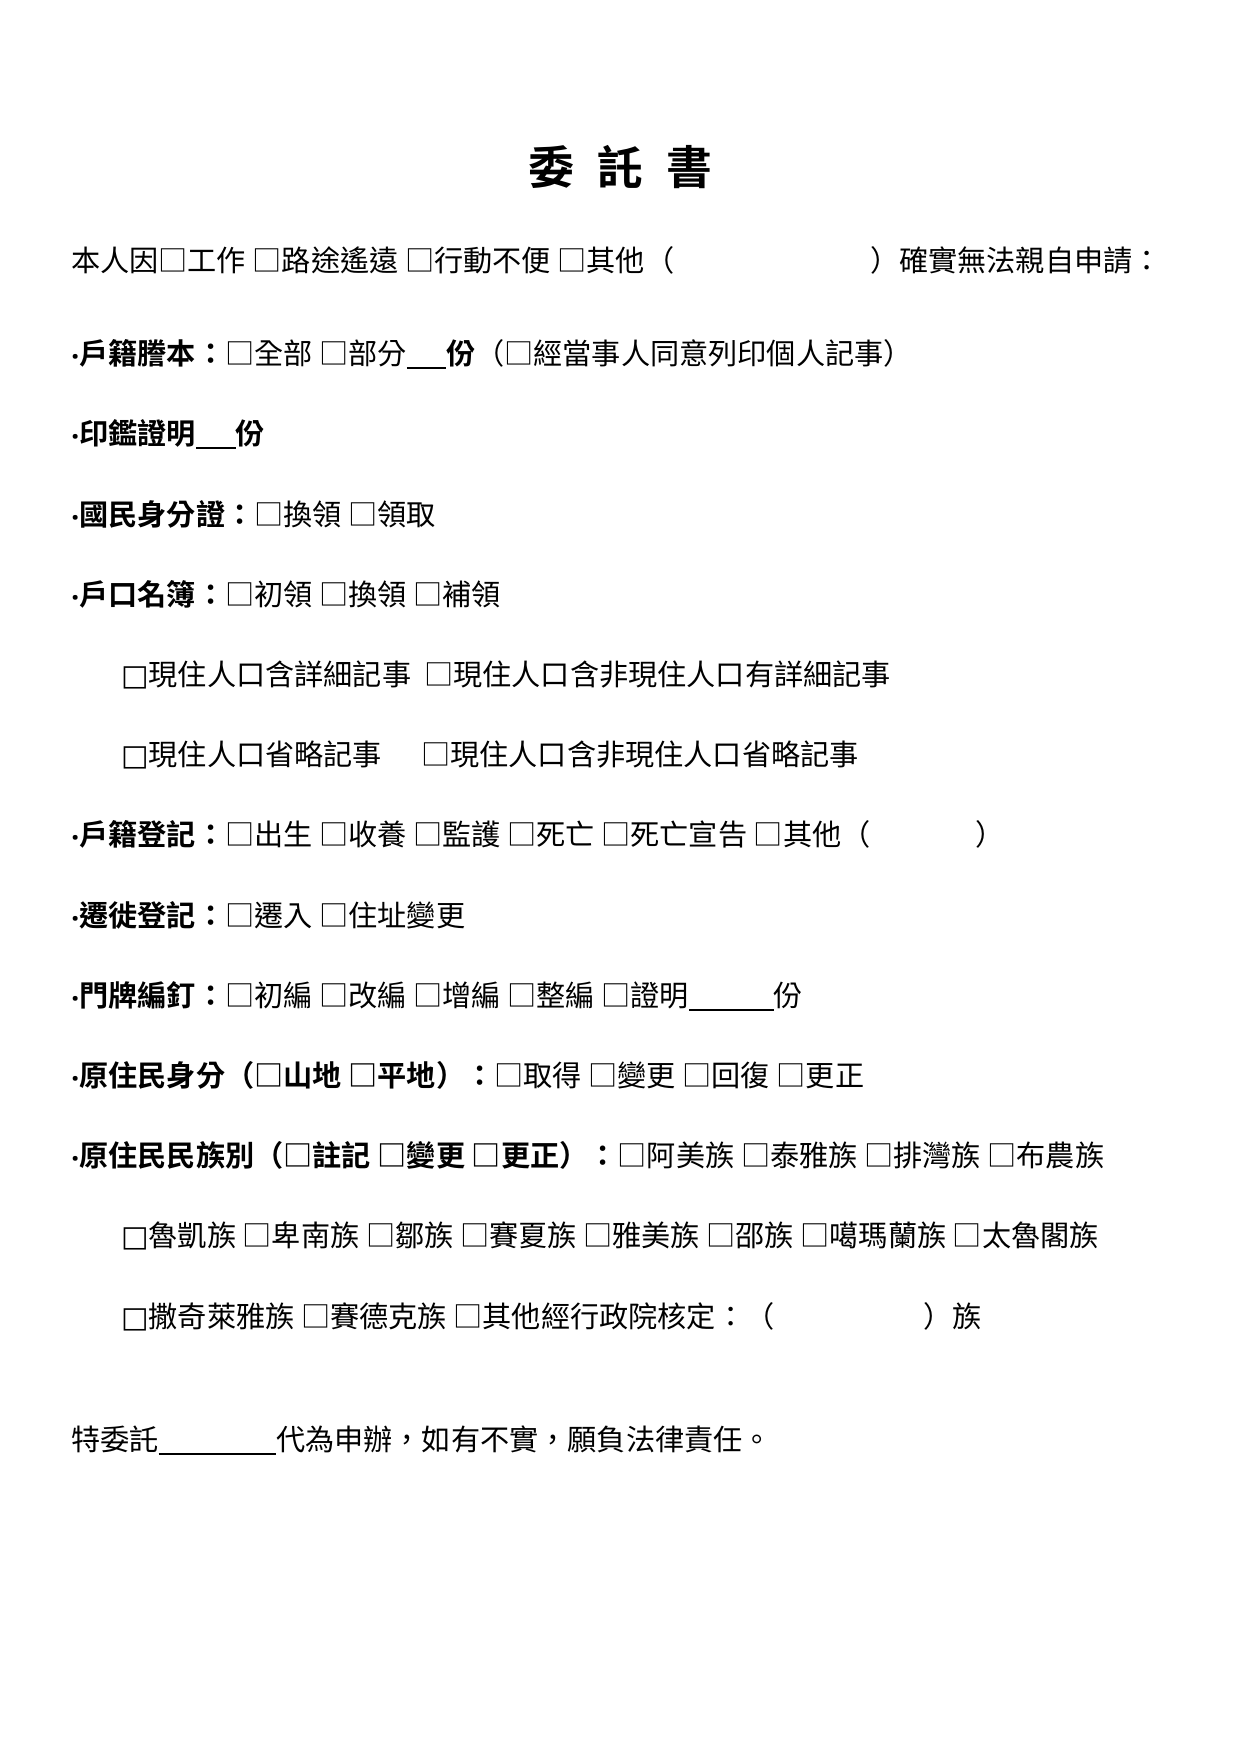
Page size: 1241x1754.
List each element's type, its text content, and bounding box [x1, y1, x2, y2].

text □現住人口含詳細記事 □現住人口含非現住人口有詳細記事 [121, 635, 1169, 710]
text ‧遷徙登記：□遷入 □住址變更 [71, 876, 1169, 951]
text □撒奇萊雅族 □賽德克族 □其他經行政院核定：（ ）族 [121, 1277, 1169, 1352]
text ‧戶籍登記：□出生 □收養 □監護 □死亡 □死亡宣告 □其他（ ） [71, 796, 1169, 871]
text ‧門牌編釘：□初編 □改編 □增編 □整編 □證明 份 [71, 956, 1169, 1031]
text ‧戶口名簿：□初領 □換領 □補領 [71, 555, 1169, 630]
text 本人因□工作 □路途遙遠 □行動不便 □其他（ ）確實無法親自申請： [71, 221, 1169, 296]
text ‧印鑑證明 份 [71, 395, 1169, 470]
text ‧原住民民族別（□註記 □變更 □更正）：□阿美族 □泰雅族 □排灣族 □布農族 [71, 1117, 1169, 1192]
text ‧戶籍謄本：□全部 □部分 份（□經當事人同意列印個人記事） [71, 314, 1169, 389]
text □現住人口省略記事 □現住人口含非現住人口省略記事 [121, 716, 1169, 791]
text ‧原住民身分（□山地 □平地）：□取得 □變更 □回復 □更正 [71, 1036, 1169, 1111]
text 特委託 代為申辦，如有不實，願負法律責任。 [71, 1400, 1169, 1475]
text □魯凱族 □卑南族 □鄒族 □賽夏族 □雅美族 □邵族 □噶瑪蘭族 □太魯閣族 [121, 1197, 1169, 1272]
text ‧國民身分證：□換領 □領取 [71, 475, 1169, 550]
text 委 託 書 [71, 127, 1169, 202]
